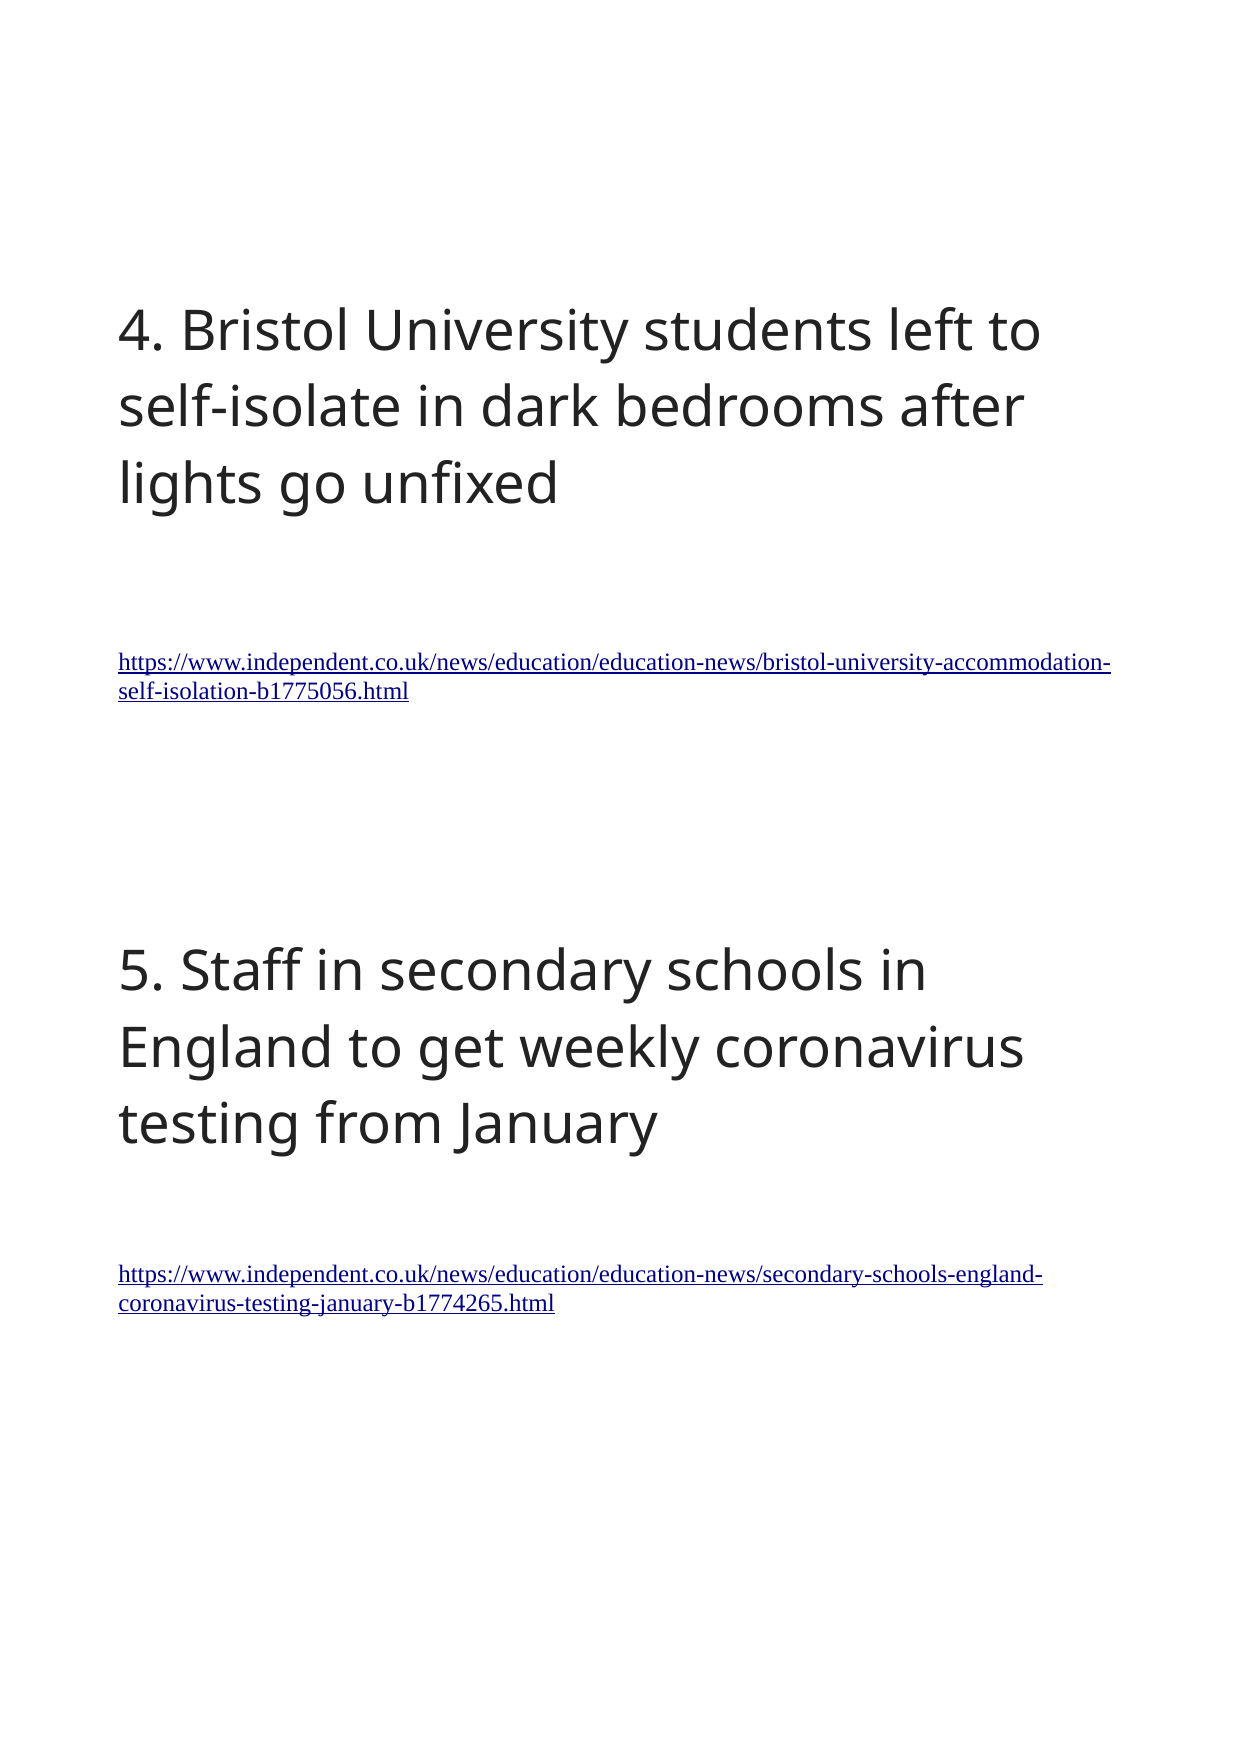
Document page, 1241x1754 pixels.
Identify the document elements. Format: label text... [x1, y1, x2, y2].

text https://www.independent.co.uk/news/education/education-news/bristol-university-accommodation-self-isolation-b1775056.html [118, 647, 1122, 705]
text https://www.independent.co.uk/news/education/education-news/secondary-schools-england-coronavirus-testing-january-b1774265.html [118, 1259, 1122, 1316]
subtitle 5. Staff in secondary schools in England to get weekly coronavirus testing from January [118, 930, 1122, 1160]
subtitle 4. Bristol University students left to self-isolate in dark bedrooms after lights go unfixed [118, 290, 1122, 520]
